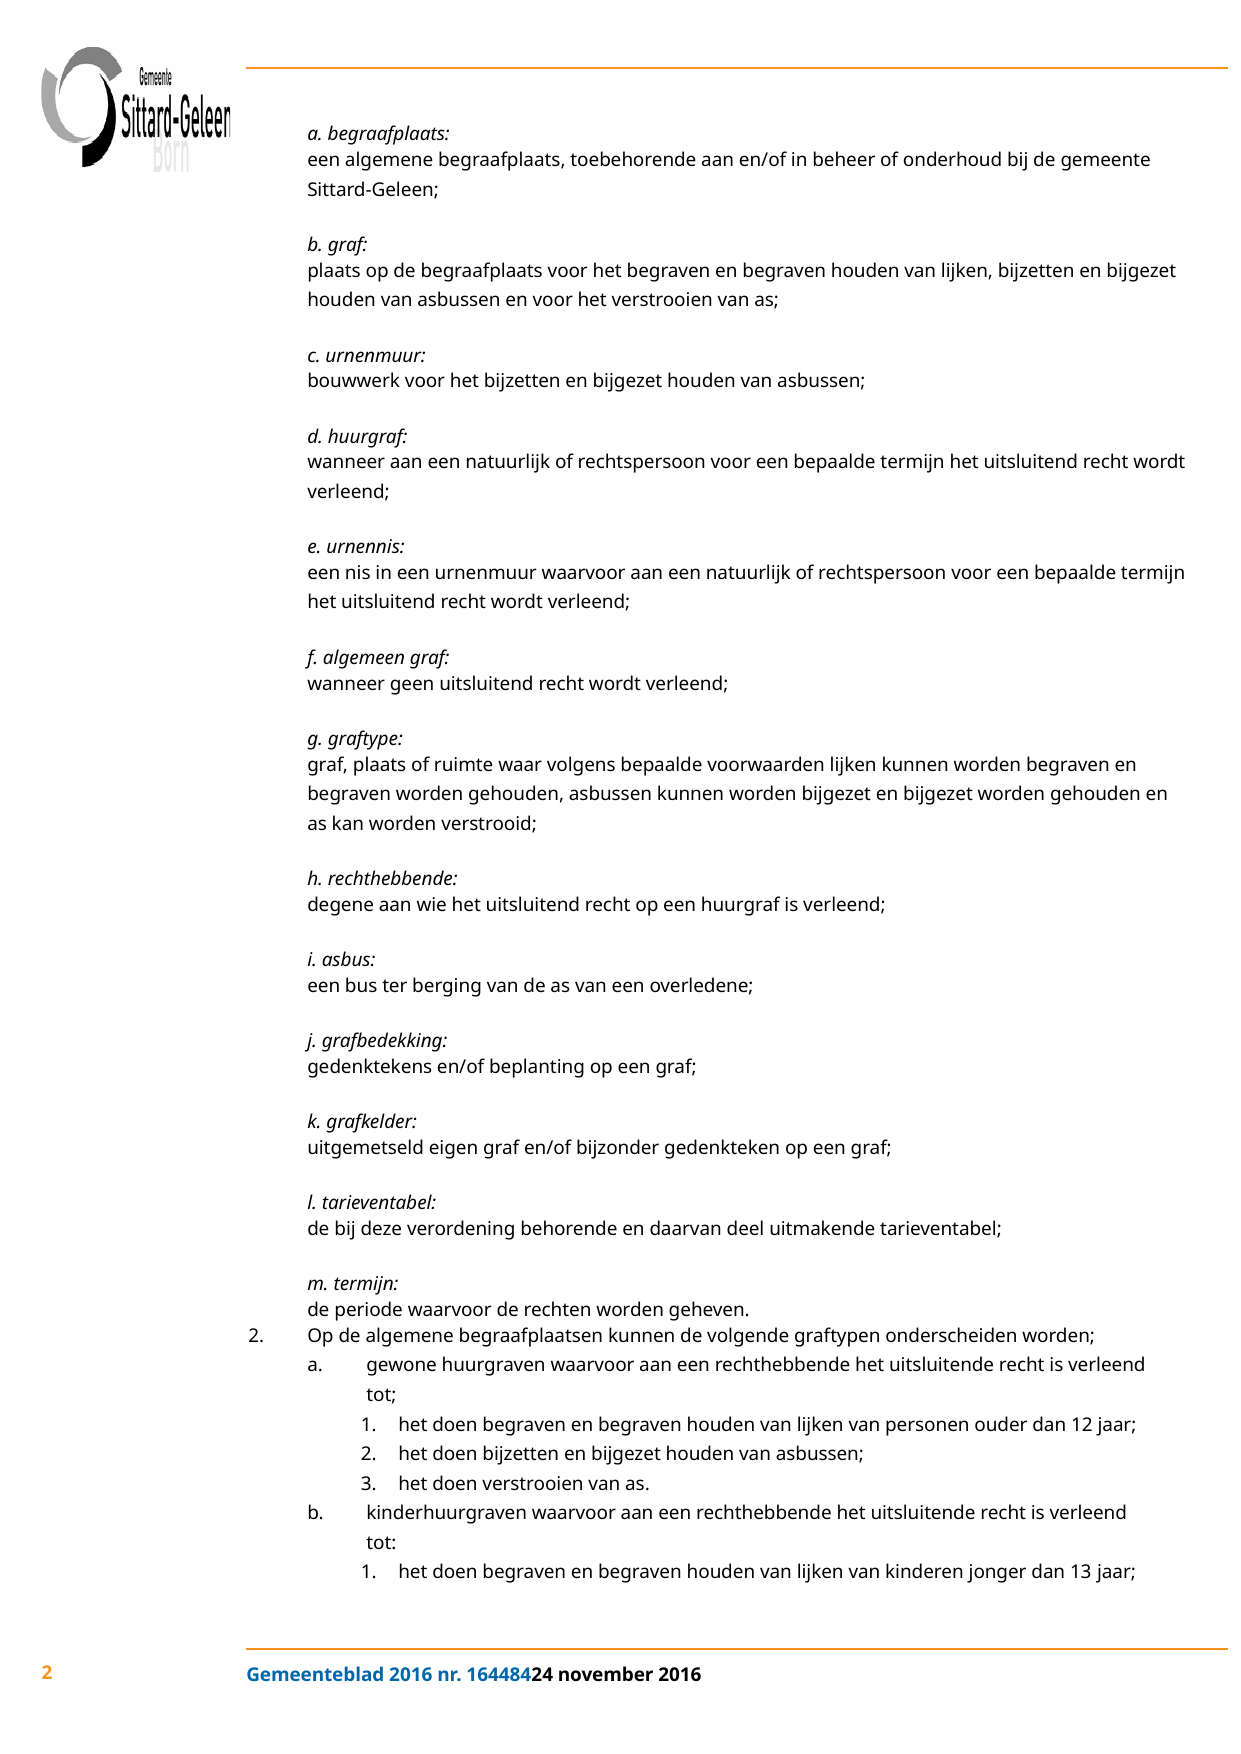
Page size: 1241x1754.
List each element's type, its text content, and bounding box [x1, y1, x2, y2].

list graf, plaats of ruimte waar volgens bepaalde voorwaarden lijken kunnen worden begraven en begraven worden gehouden, asbussen kunnen worden bijgezet en bijgezet worden gehouden en as kan worden verstrooid; [307, 751, 1191, 836]
list wanneer geen uitsluitend recht wordt verleend; [307, 670, 1191, 696]
list gewone huurgraven waarvoor aan een rechthebbende het uitsluitende recht is verleend tot; [307, 1352, 1152, 1407]
list c. urnenmuur: [307, 342, 1191, 367]
list l. tarieventabel: [307, 1189, 1191, 1215]
list het doen bijzetten en bijgezet houden van asbussen; [361, 1440, 1152, 1466]
list wanneer aan een natuurlijk of rechtspersoon voor een bepaalde termijn het uitsluitend recht wordt verleend; [307, 448, 1191, 504]
list de bij deze verordening behorende en daarvan deel uitmakende tarieventabel; [307, 1215, 1191, 1241]
list bouwwerk voor het bijzetten en bijgezet houden van asbussen; [307, 367, 1191, 393]
list uitgemetseld eigen graf en/of bijzonder gedenkteken op een graf; [307, 1134, 1191, 1160]
list i. asbus: [307, 946, 1191, 972]
picture [41, 47, 231, 172]
list h. rechthebbende: [307, 865, 1191, 891]
list a. begraafplaats: [307, 121, 1191, 146]
list het doen begraven en begraven houden van lijken van personen ouder dan 12 jaar; [361, 1411, 1152, 1436]
list j. grafbedekking: [307, 1027, 1191, 1053]
list plaats op de begraafplaats voor het begraven en begraven houden van lijken, bijzetten en bijgezet houden van asbussen en voor het verstrooien van as; [307, 257, 1191, 312]
list gedenktekens en/of beplanting op een graf; [307, 1053, 1191, 1079]
list b. graf: [307, 231, 1191, 257]
list d. huurgraf: [307, 423, 1191, 448]
list een algemene begraafplaats, toebehorende aan en/of in beheer of onderhoud bij de gemeente Sittard-Geleen; [307, 146, 1191, 202]
list het doen verstrooien van as. [361, 1470, 1152, 1496]
list Op de algemene begraafplaatsen kunnen de volgende graftypen onderscheiden worden; [248, 1322, 1152, 1348]
list g. graftype: [307, 725, 1191, 751]
list m. termijn: [307, 1271, 1191, 1296]
list kinderhuurgraven waarvoor aan een rechthebbende het uitsluitende recht is verleend tot: [307, 1499, 1152, 1555]
list een bus ter berging van de as van een overledene; [307, 972, 1191, 998]
list de periode waarvoor de rechten worden geheven. [307, 1296, 1191, 1322]
list het doen begraven en begraven houden van lijken van kinderen jonger dan 13 jaar; [361, 1559, 1152, 1584]
list degene aan wie het uitsluitend recht op een huurgraf is verleend; [307, 891, 1191, 917]
list k. grafkelder: [307, 1108, 1191, 1134]
list e. urnennis: [307, 533, 1191, 559]
list f. algemeen graf: [307, 644, 1191, 670]
list een nis in een urnenmuur waarvoor aan een natuurlijk of rechtspersoon voor een bepaalde termijn het uitsluitend recht wordt verleend; [307, 559, 1191, 614]
